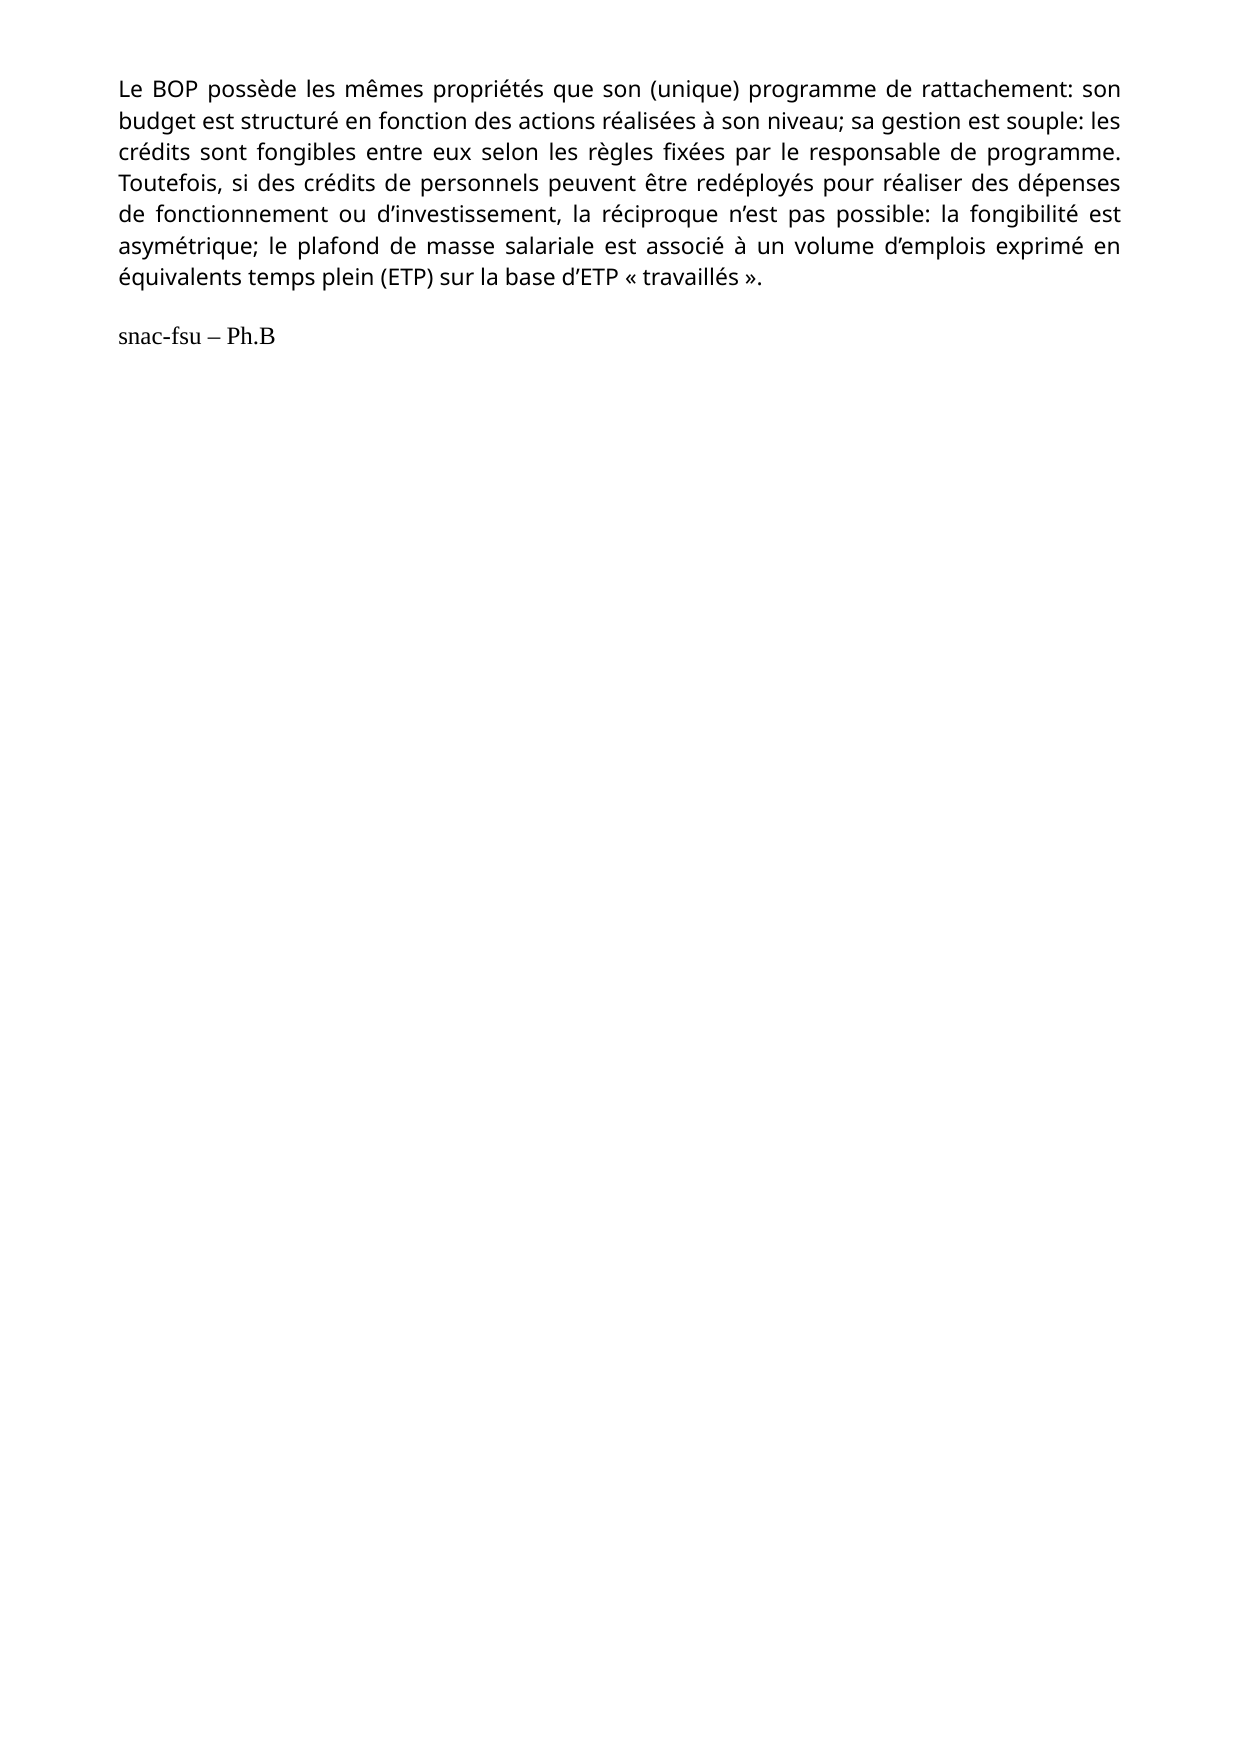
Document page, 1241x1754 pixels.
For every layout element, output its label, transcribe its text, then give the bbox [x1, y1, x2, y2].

text snac-fsu – Ph.B [118, 321, 1122, 349]
text Le BOP possède les mêmes propriétés que son (unique) programme de rattachement: son budget est structuré en fonction des actions réalisées à son niveau; sa gestion est souple: les crédits sont fongibles entre eux selon les règles fixées par le responsable de programme. Toutefois, si des crédits de personnels peuvent être redéployés pour réaliser des dépenses de fonctionnement ou d’investissement, la réciproque n’est pas possible: la fongibilité est asymétrique; le plafond de masse salariale est associé à un volume d’emplois exprimé en équivalents temps plein (ETP) sur la base d’ETP « travaillés ». [118, 73, 1122, 292]
